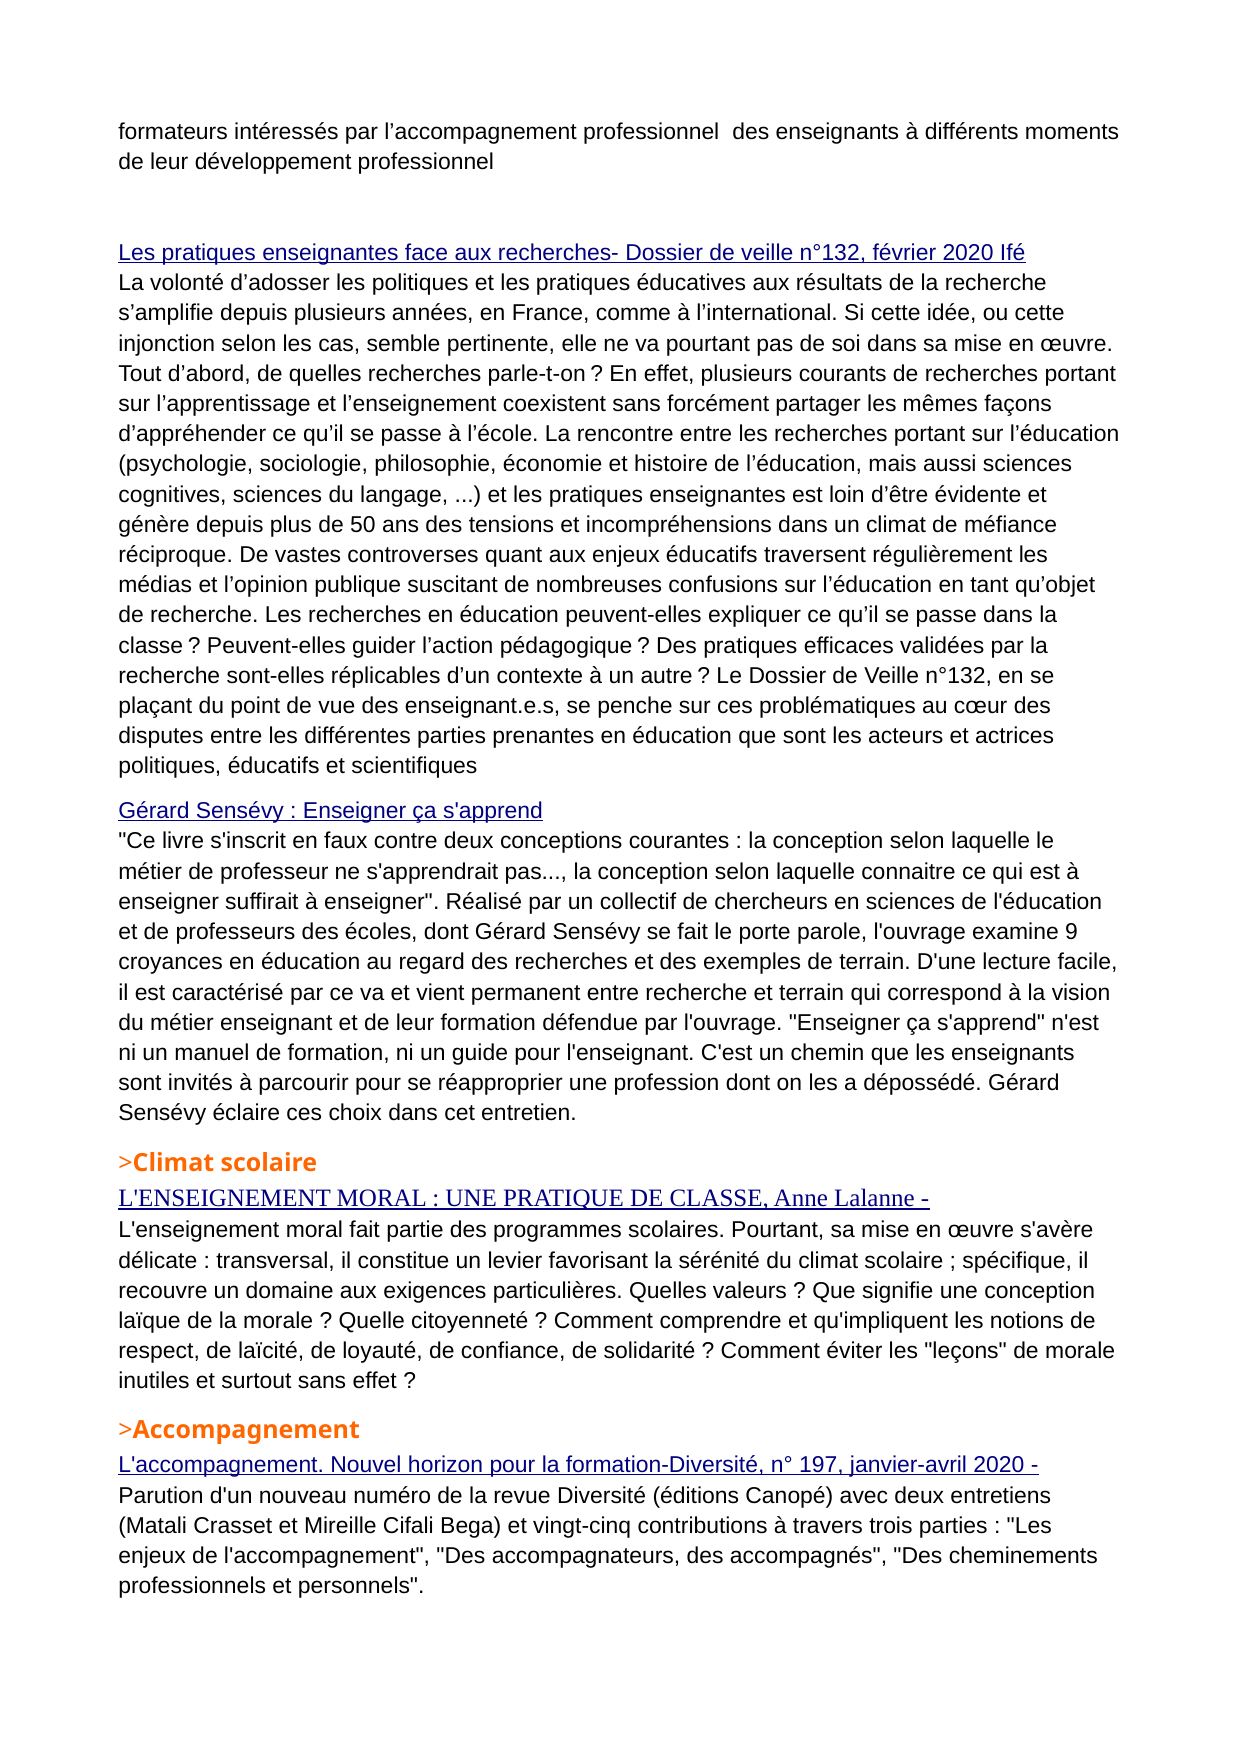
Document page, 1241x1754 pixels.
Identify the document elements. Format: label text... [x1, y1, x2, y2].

text Les pratiques enseignantes face aux recherches- Dossier de veille n°132, février 2020 Ifé [118, 239, 1122, 265]
text "Ce livre s'inscrit en faux contre deux conceptions courantes : la conception selon laquelle le métier de professeur ne s'apprendrait pas..., la conception selon laquelle connaitre ce qui est à enseigner suffirait à enseigner". Réalisé par un collectif de chercheurs en sciences de l'éducation et de professeurs des écoles, dont Gérard Sensévy se fait le porte parole, l'ouvrage examine 9 croyances en éducation au regard des recherches et des exemples de terrain. D'une lecture facile, il est caractérisé par ce va et vient permanent entre recherche et terrain qui correspond à la vision du métier enseignant et de leur formation défendue par l'ouvrage. "Enseigner ça s'apprend" n'est ni un manuel de formation, ni un guide pour l'enseignant. C'est un chemin que les enseignants sont invités à parcourir pour se réapproprier une profession dont on les a dépossédé. Gérard Sensévy éclaire ces choix dans cet entretien. [118, 827, 1122, 1126]
text formateurs intéressés par l’accompagnement professionnel des enseignants à différents moments de leur développement professionnel [118, 118, 1122, 175]
text L'enseignement moral fait partie des programmes scolaires. Pourtant, sa mise en œuvre s'avère délicate : transversal, il constitue un levier favorisant la sérénité du climat scolaire ; spécifique, il recouvre un domaine aux exigences particulières. Quelles valeurs ? Que signifie une conception laïque de la morale ? Quelle citoyenneté ? Comment comprendre et qu'impliquent les notions de respect, de laïcité, de loyauté, de confiance, de solidarité ? Comment éviter les "leçons" de morale inutiles et surtout sans effet ? [118, 1216, 1122, 1394]
text >Climat scolaire [118, 1144, 1122, 1178]
text L'accompagnement. Nouvel horizon pour la formation-Diversité, n° 197, janvier-avril 2020 - [118, 1451, 1122, 1478]
text La volonté d’adosser les politiques et les pratiques éducatives aux résultats de la recherche s’amplifie depuis plusieurs années, en France, comme à l’international. Si cette idée, ou cette injonction selon les cas, semble pertinente, elle ne va pourtant pas de soi dans sa mise en œuvre. Tout d’abord, de quelles recherches parle-t-on ? En effet, plusieurs courants de recherches portant sur l’apprentissage et l’enseignement coexistent sans forcément partager les mêmes façons d’appréhender ce qu’il se passe à l’école. La rencontre entre les recherches portant sur l’éducation (psychologie, sociologie, philosophie, économie et histoire de l’éducation, mais aussi sciences cognitives, sciences du langage, ...) et les pratiques enseignantes est loin d’être évidente et génère depuis plus de 50 ans des tensions et incompréhensions dans un climat de méfiance réciproque. De vastes controverses quant aux enjeux éducatifs traversent régulièrement les médias et l’opinion publique suscitant de nombreuses confusions sur l’éducation en tant qu’objet de recherche. Les recherches en éducation peuvent-elles expliquer ce qu’il se passe dans la classe ? Peuvent-elles guider l’action pédagogique ? Des pratiques efficaces validées par la recherche sont-elles réplicables d’un contexte à un autre ? Le Dossier de Veille n°132, en se plaçant du point de vue des enseignant.e.s, se penche sur ces problématiques au cœur des disputes entre les différentes parties prenantes en éducation que sont les acteurs et actrices politiques, éducatifs et scientifiques [118, 269, 1122, 779]
text Parution d'un nouveau numéro de la revue Diversité (éditions Canopé) avec deux entretiens (Matali Crasset et Mireille Cifali Bega) et vingt-cinq contributions à travers trois parties : "Les enjeux de l'accompagnement", "Des accompagnateurs, des accompagnés", "Des cheminements professionnels et personnels". [118, 1482, 1122, 1598]
text Gérard Sensévy : Enseigner ça s'apprend [118, 797, 1122, 824]
text L'ENSEIGNEMENT MORAL : UNE PRATIQUE DE CLASSE, Anne Lalanne - [118, 1183, 1122, 1212]
text >Accompagnement [118, 1412, 1122, 1446]
